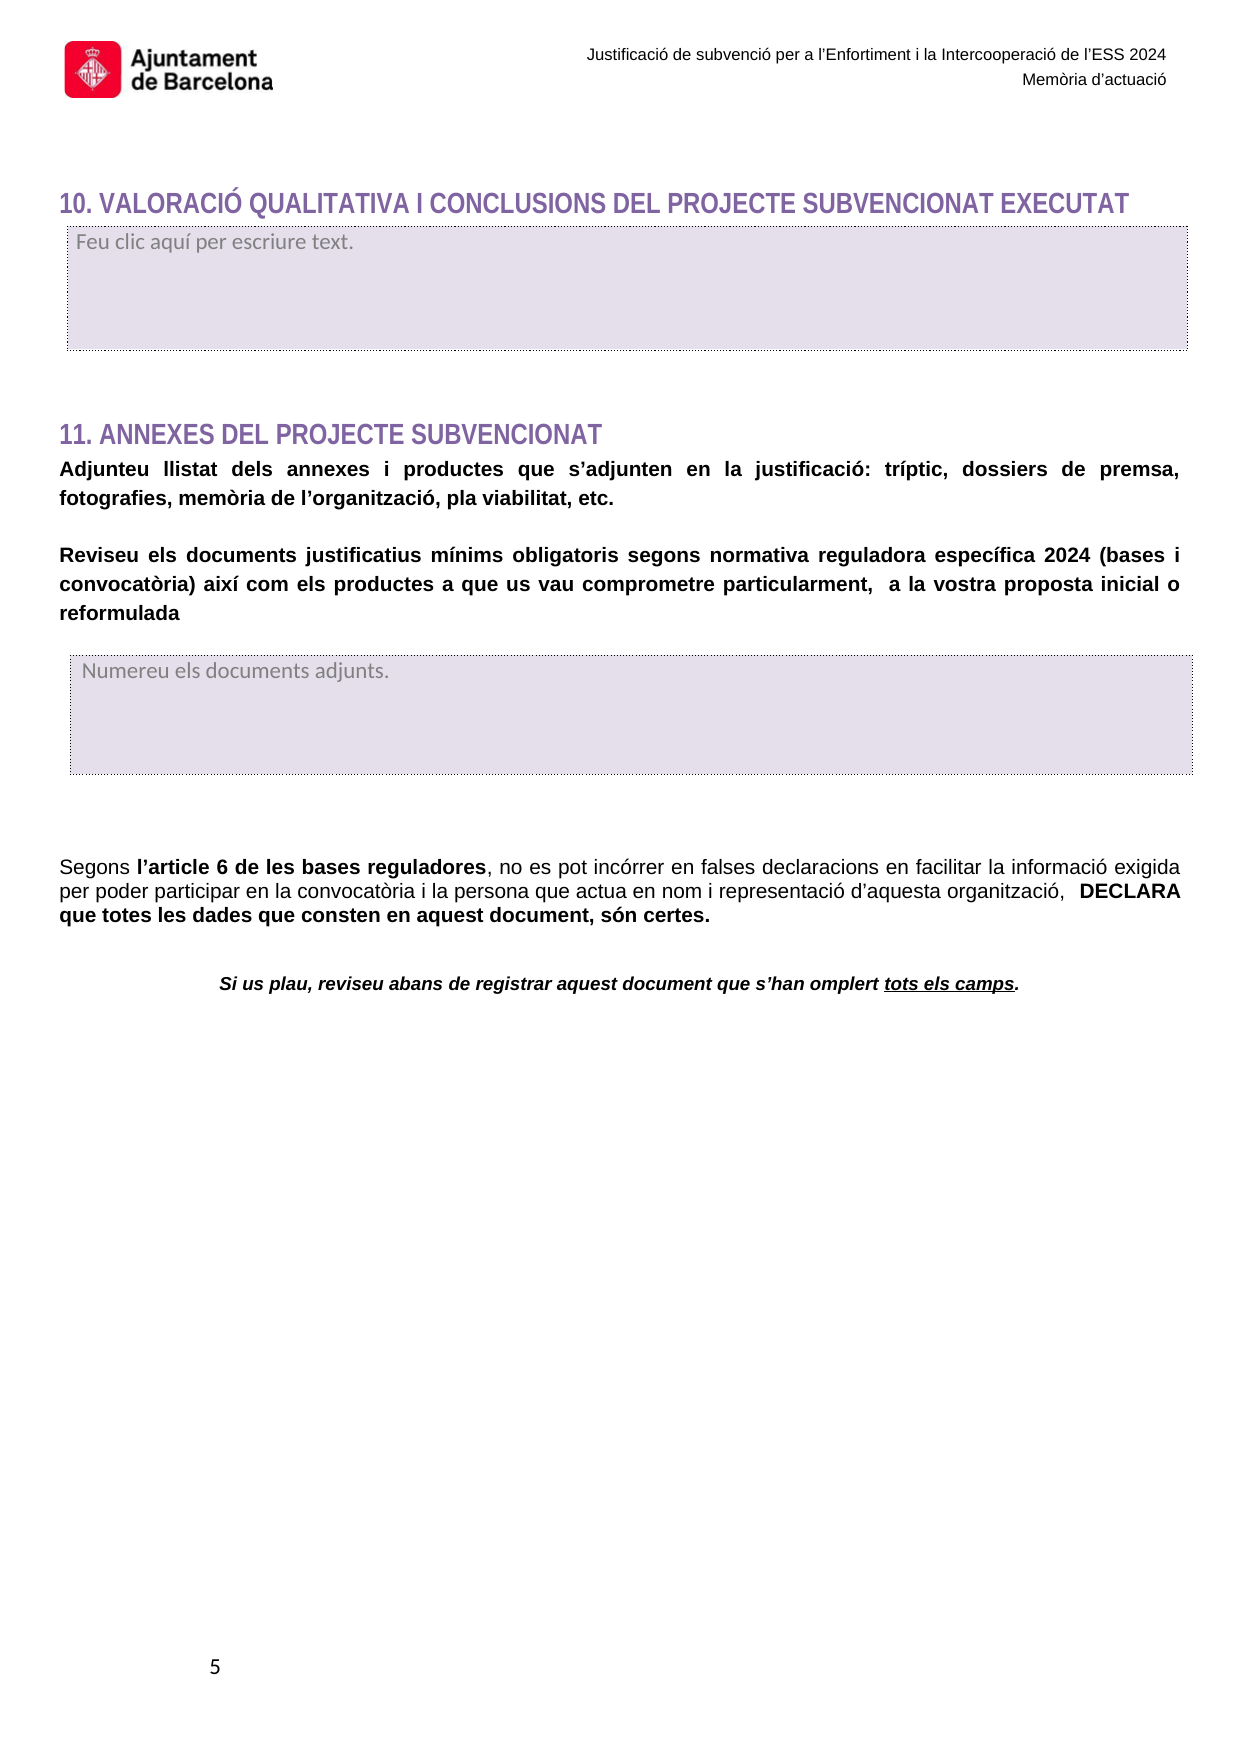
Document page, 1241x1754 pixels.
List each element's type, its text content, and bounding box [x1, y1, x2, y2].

text 11. ANNEXES DEL PROJECTE SUBVENCIONAT [59, 417, 1181, 450]
text Reviseu els documents justificatius mínims obligatoris segons normativa reguladora específica 2024 (bases i convocatòria) així com els productes a que us vau comprometre particularment, a la vostra proposta inicial o reformulada [59, 543, 1181, 625]
table_header Feu clic aquí per escriure text. [68, 226, 1187, 349]
text 10. VALORACIÓ QUALITATIVA I CONCLUSIONS DEL PROJECTE SUBVENCIONAT EXECUTAT [59, 186, 1181, 219]
table_header Numereu els documents adjunts. [70, 655, 1192, 774]
text Segons l’article 6 de les bases reguladores, no es pot incórrer en falses declaracions en facilitar la informació exigida per poder participar en la convocatòria i la persona que actua en nom i representació d’aquesta organització, DECLARA que totes les dades que consten en aquest document, són certes. [59, 855, 1181, 927]
text Adjunteu llistat dels annexes i productes que s’adjunten en la justificació: tríptic, dossiers de premsa, fotografies, memòria de l’organització, pla viabilitat, etc. [59, 457, 1181, 510]
text Si us plau, reviseu abans de registrar aquest document que s’han omplert tots els camps. [59, 972, 1181, 994]
